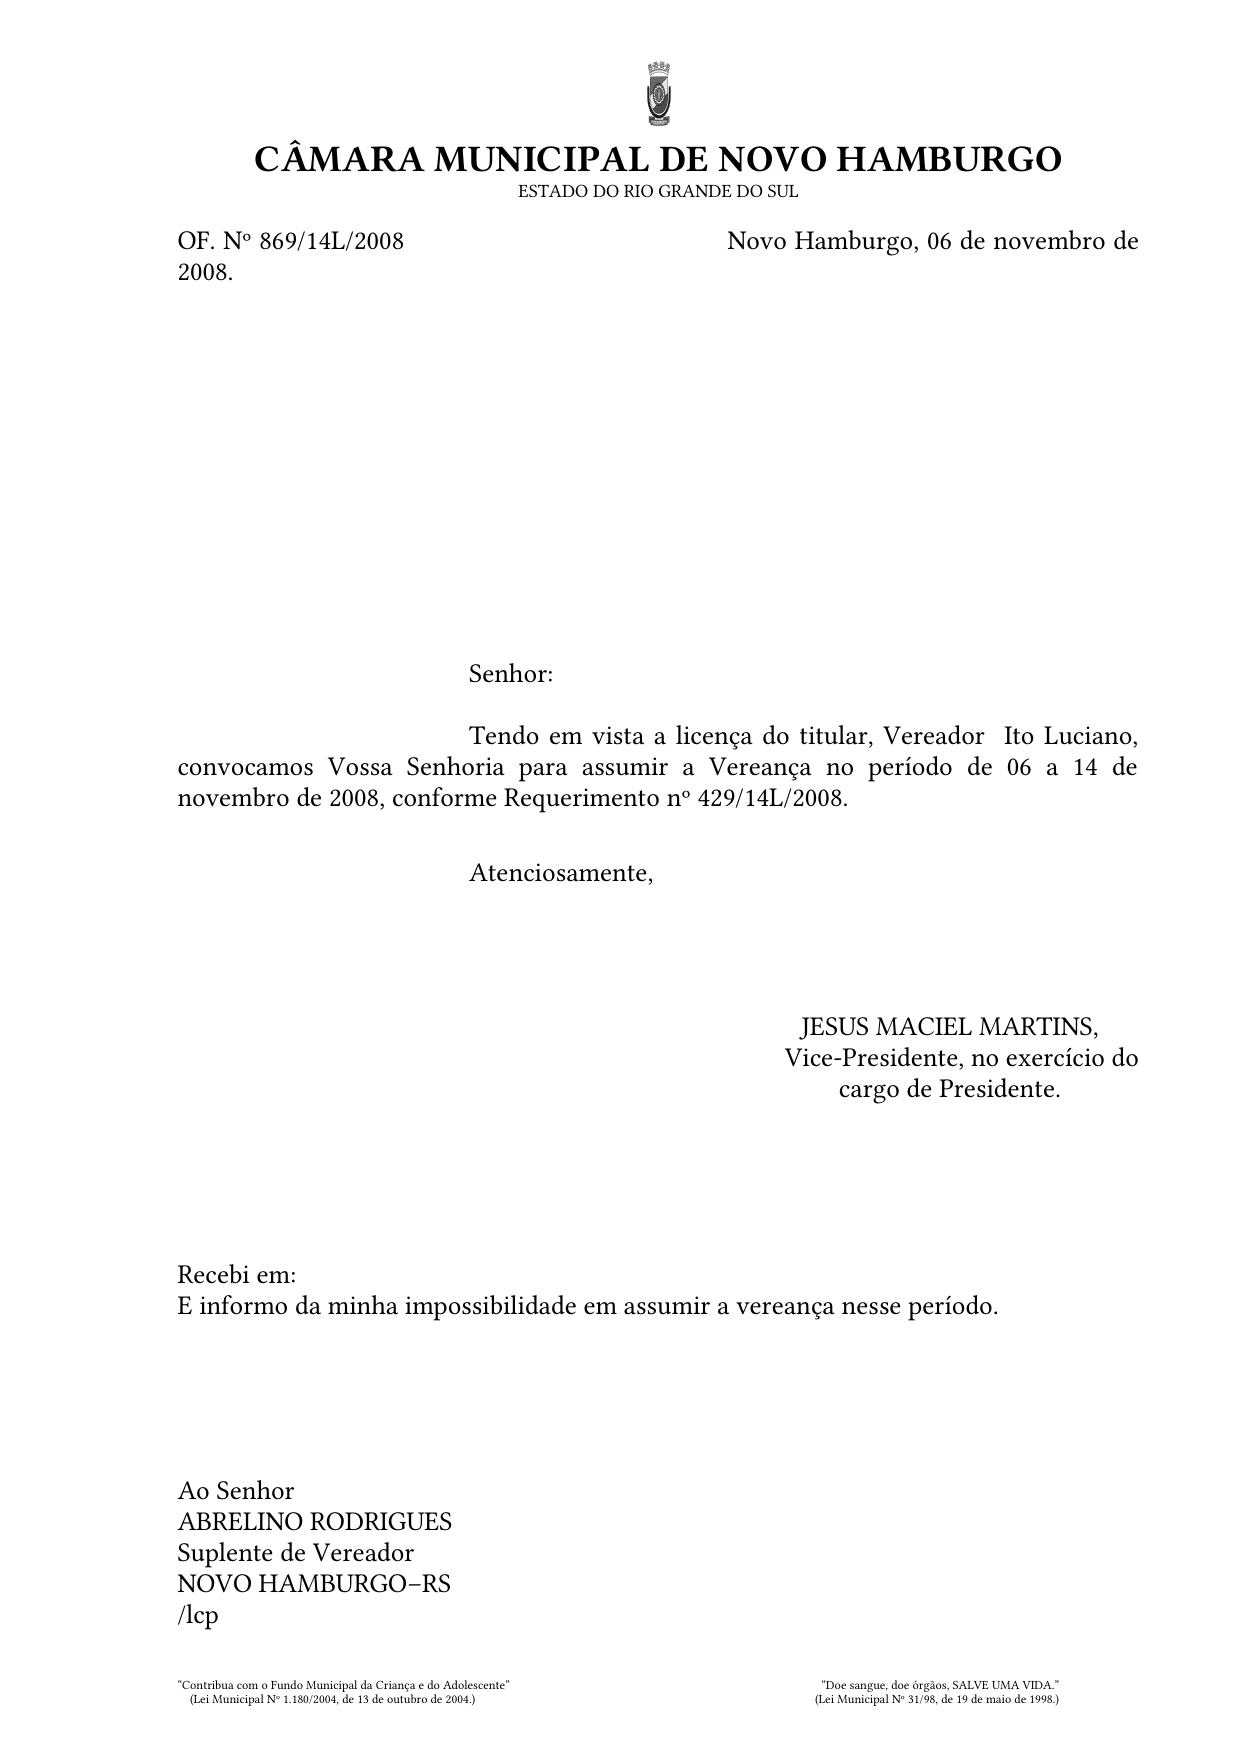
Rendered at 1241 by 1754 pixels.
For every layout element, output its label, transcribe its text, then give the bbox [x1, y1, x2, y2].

text NOVO HAMBURGO–RS [177, 1568, 1140, 1599]
text Suplente de Vereador [177, 1537, 1140, 1568]
text E informo da minha impossibilidade em assumir a vereança nesse período. [177, 1290, 1140, 1321]
subtitle Vice-Presidente, no exercício do [709, 1042, 1140, 1073]
text Recebi em: [177, 1259, 1140, 1290]
subtitle cargo de Presidente. [709, 1073, 1140, 1104]
text Atenciosamente, [177, 857, 1140, 888]
text /lcp [177, 1599, 1140, 1630]
text Tendo em vista a licença do titular, Vereador Ito Luciano, convocamos Vossa Senhoria para assumir a Vereança no período de 06 a 14 de novembro de 2008, conforme Requerimento nº 429/14L/2008. [177, 721, 1140, 813]
text Senhor: [177, 659, 1140, 689]
text ABRELINO RODRIGUES [177, 1506, 1140, 1537]
text OF. Nº 869/14L/2008 Novo Hamburgo, 06 de novembro de 2008. [177, 226, 1140, 287]
text JESUS MACIEL MARTINS, [767, 1011, 1140, 1042]
text Ao Senhor [177, 1476, 1140, 1506]
